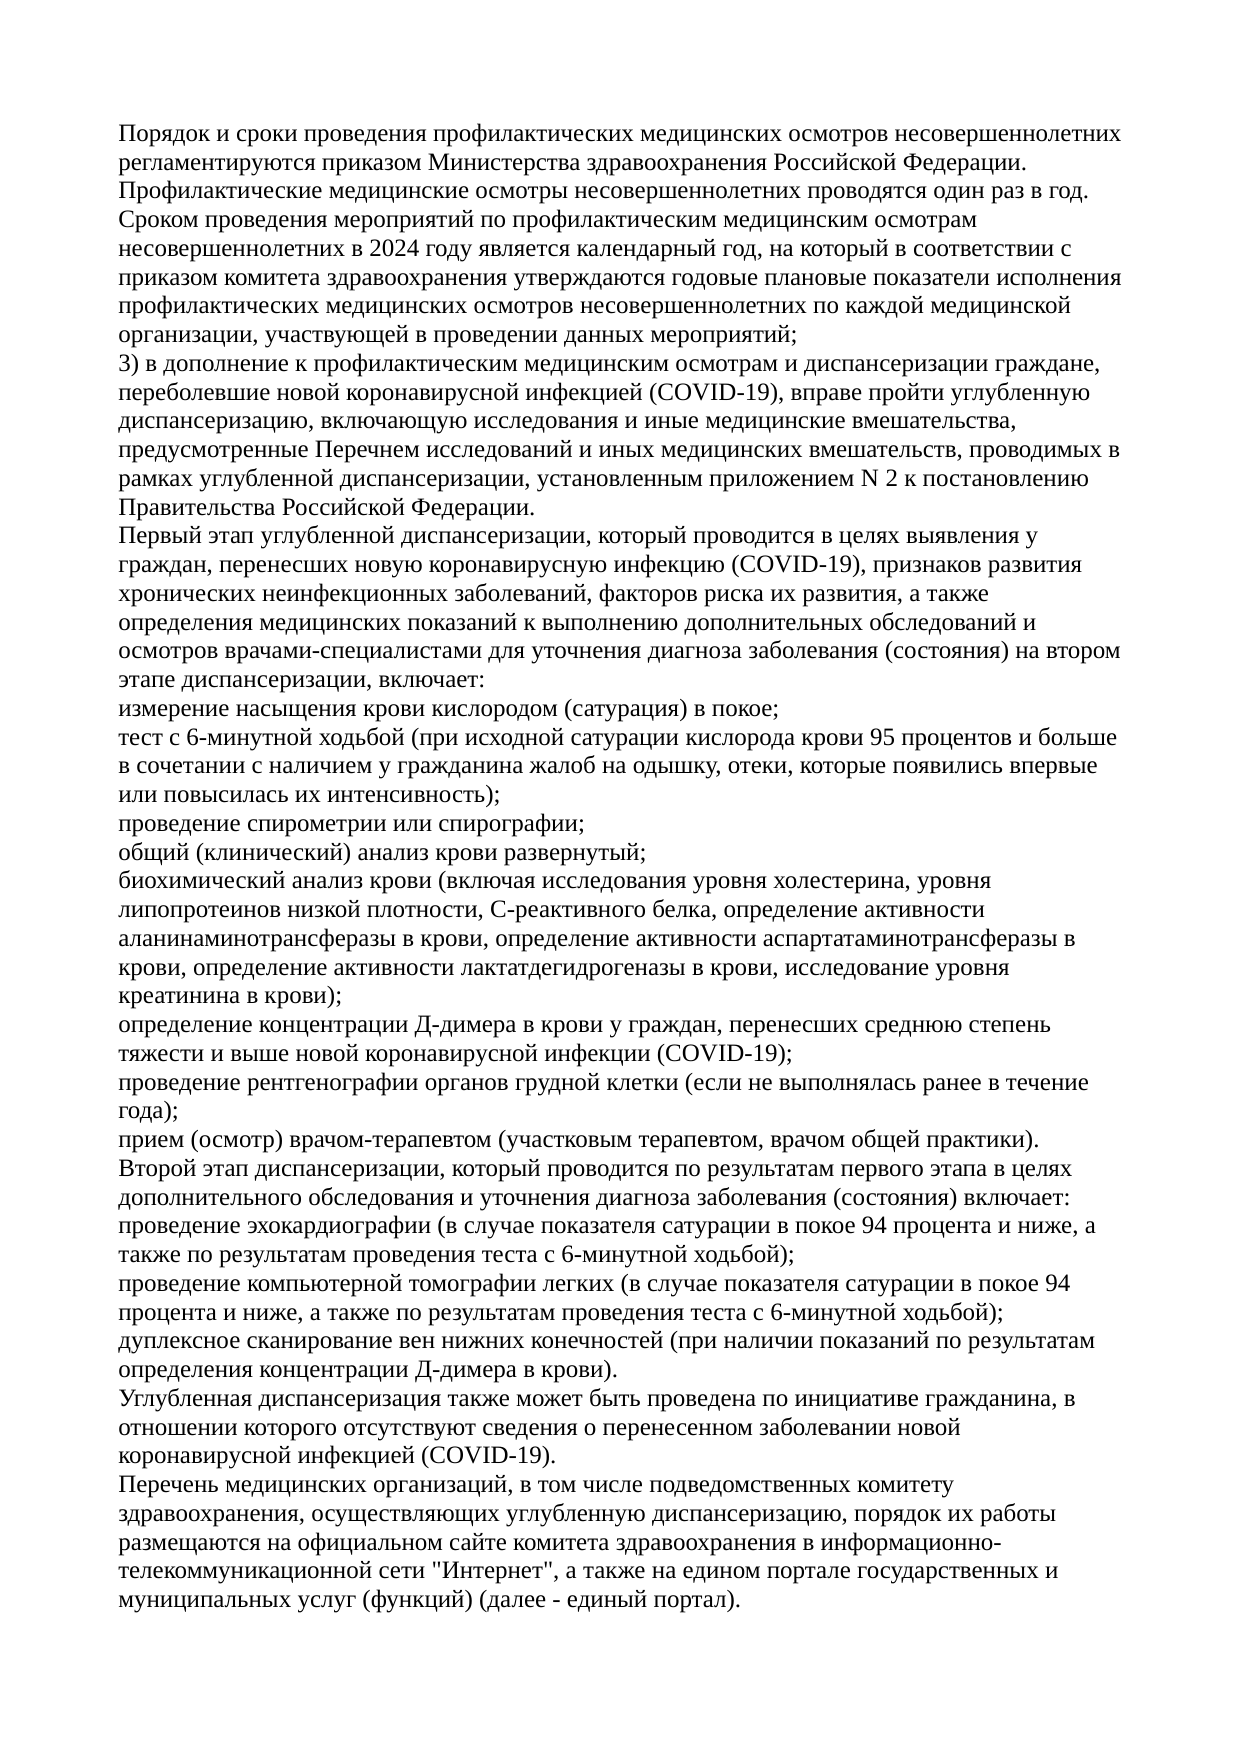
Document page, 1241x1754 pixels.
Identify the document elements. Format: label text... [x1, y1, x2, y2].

text Первый этап углубленной диспансеризации, который проводится в целях выявления у граждан, перенесших новую коронавирусную инфекцию (COVID-19), признаков развития хронических неинфекционных заболеваний, факторов риска их развития, а также определения медицинских показаний к выполнению дополнительных обследований и осмотров врачами-специалистами для уточнения диагноза заболевания (состояния) на втором этапе диспансеризации, включает: [118, 521, 1122, 693]
text измерение насыщения крови кислородом (сатурация) в покое; [118, 693, 1122, 722]
text прием (осмотр) врачом-терапевтом (участковым терапевтом, врачом общей практики). [118, 1124, 1122, 1153]
text общий (клинический) анализ крови развернутый; [118, 837, 1122, 866]
text дуплексное сканирование вен нижних конечностей (при наличии показаний по результатам определения концентрации Д-димера в крови). [118, 1326, 1122, 1383]
text проведение эхокардиографии (в случае показателя сатурации в покое 94 процента и ниже, а также по результатам проведения теста с 6-минутной ходьбой); [118, 1211, 1122, 1268]
text Перечень медицинских организаций, в том числе подведомственных комитету здравоохранения, осуществляющих углубленную диспансеризацию, порядок их работы размещаются на официальном сайте комитета здравоохранения в информационно-телекоммуникационной сети "Интернет", а также на едином портале государственных и муниципальных услуг (функций) (далее - единый портал). [118, 1469, 1122, 1613]
text тест с 6-минутной ходьбой (при исходной сатурации кислорода крови 95 процентов и больше в сочетании с наличием у гражданина жалоб на одышку, отеки, которые появились впервые или повысилась их интенсивность); [118, 722, 1122, 808]
text Углубленная диспансеризация также может быть проведена по инициативе гражданина, в отношении которого отсутствуют сведения о перенесенном заболевании новой коронавирусной инфекцией (COVID-19). [118, 1383, 1122, 1469]
text проведение рентгенографии органов грудной клетки (если не выполнялась ранее в течение года); [118, 1067, 1122, 1124]
text определение концентрации Д-димера в крови у граждан, перенесших среднюю степень тяжести и выше новой коронавирусной инфекции (COVID-19); [118, 1009, 1122, 1067]
text Сроком проведения мероприятий по профилактическим медицинским осмотрам несовершеннолетних в 2024 году является календарный год, на который в соответствии с приказом комитета здравоохранения утверждаются годовые плановые показатели исполнения профилактических медицинских осмотров несовершеннолетних по каждой медицинской организации, участвующей в проведении данных мероприятий; [118, 204, 1122, 348]
text 3) в дополнение к профилактическим медицинским осмотрам и диспансеризации граждане, переболевшие новой коронавирусной инфекцией (COVID-19), вправе пройти углубленную диспансеризацию, включающую исследования и иные медицинские вмешательства, предусмотренные Перечнем исследований и иных медицинских вмешательств, проводимых в рамках углубленной диспансеризации, установленным приложением N 2 к постановлению Правительства Российской Федерации. [118, 348, 1122, 521]
text Порядок и сроки проведения профилактических медицинских осмотров несовершеннолетних регламентируются приказом Министерства здравоохранения Российской Федерации. Профилактические медицинские осмотры несовершеннолетних проводятся один раз в год. [118, 118, 1122, 204]
text Второй этап диспансеризации, который проводится по результатам первого этапа в целях дополнительного обследования и уточнения диагноза заболевания (состояния) включает: [118, 1153, 1122, 1211]
text проведение спирометрии или спирографии; [118, 808, 1122, 837]
text проведение компьютерной томографии легких (в случае показателя сатурации в покое 94 процента и ниже, а также по результатам проведения теста с 6-минутной ходьбой); [118, 1268, 1122, 1326]
text биохимический анализ крови (включая исследования уровня холестерина, уровня липопротеинов низкой плотности, C-реактивного белка, определение активности аланинаминотрансферазы в крови, определение активности аспартатаминотрансферазы в крови, определение активности лактатдегидрогеназы в крови, исследование уровня креатинина в крови); [118, 866, 1122, 1009]
